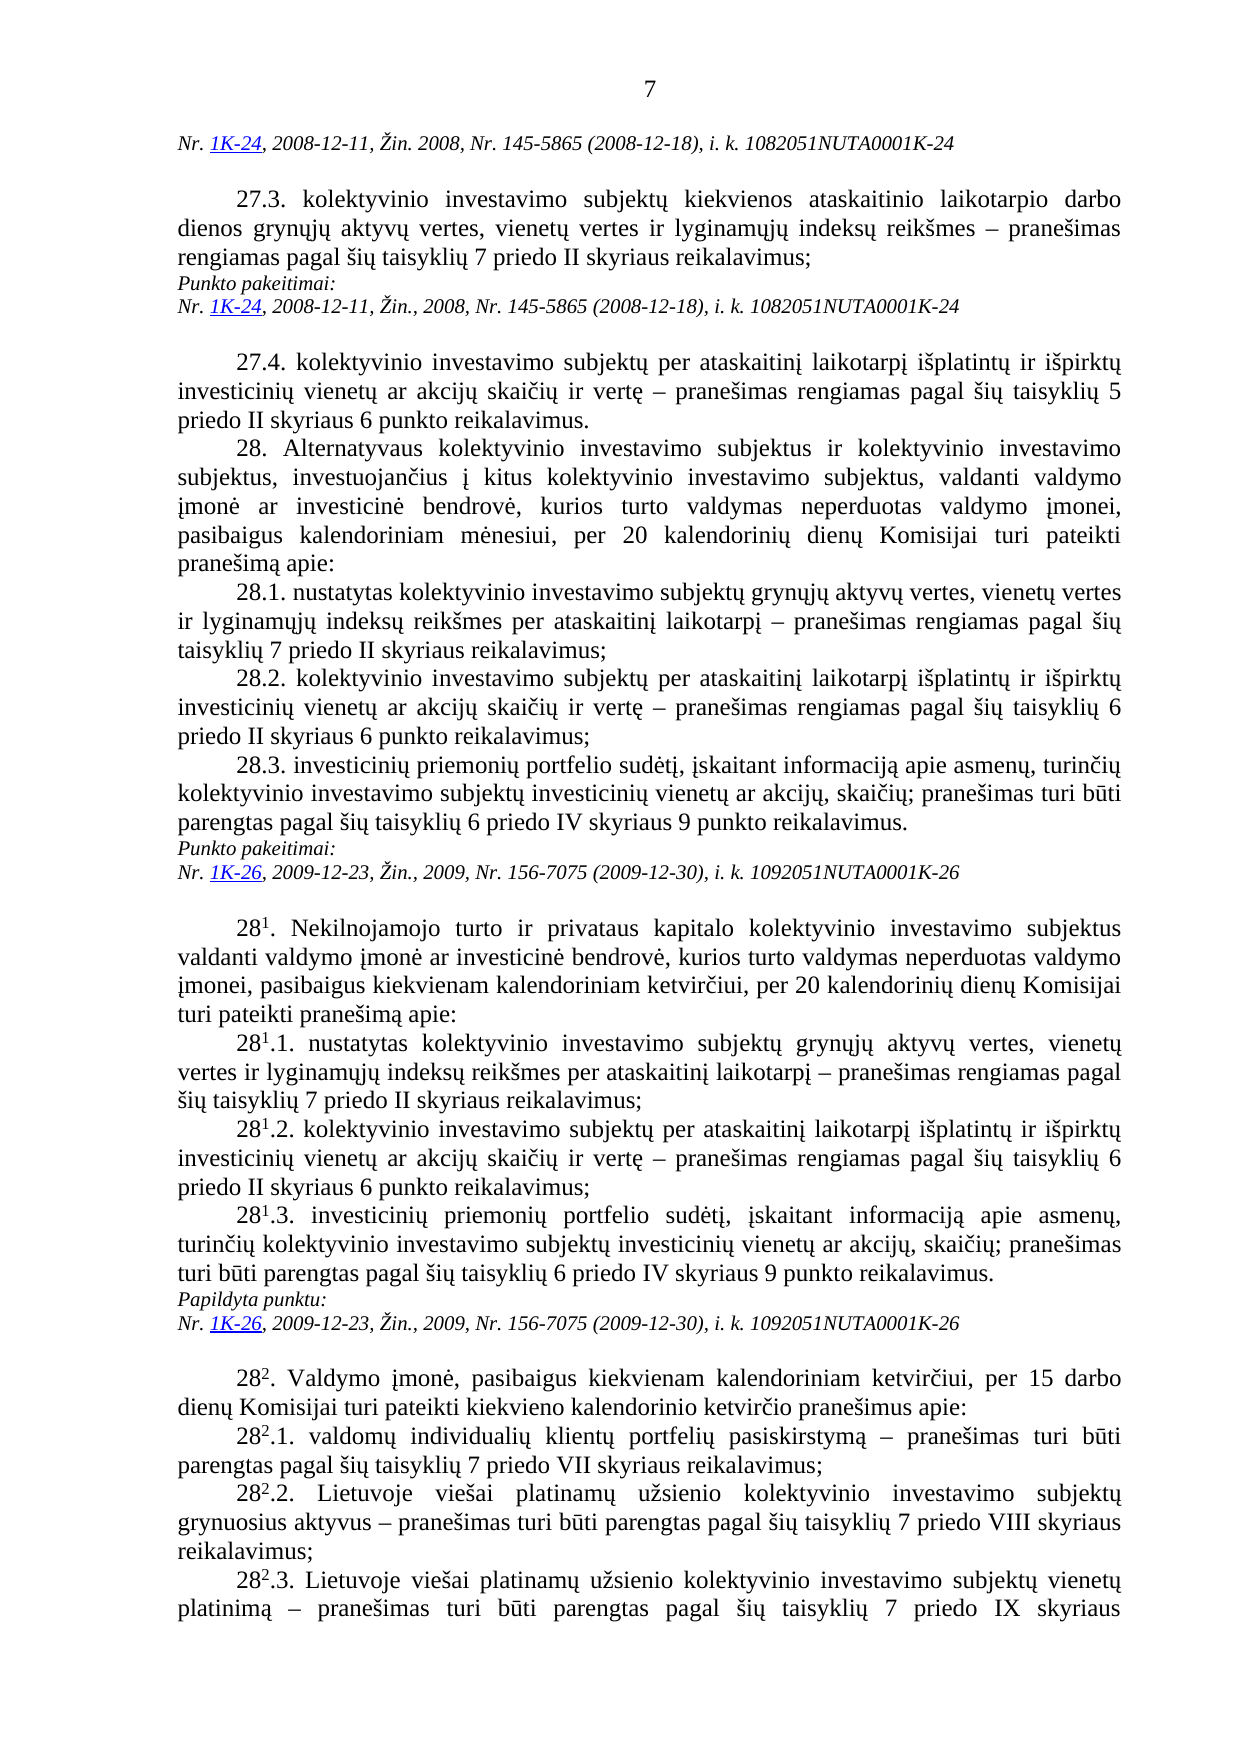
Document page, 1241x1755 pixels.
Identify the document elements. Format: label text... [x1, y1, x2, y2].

text Papildyta punktu: [177, 1287, 1122, 1311]
text Punkto pakeitimai: [177, 270, 1122, 294]
text 281.2. kolektyvinio investavimo subjektų per ataskaitinį laikotarpį išplatintų ir išpirktų investicinių vienetų ar akcijų skaičių ir vertę – pranešimas rengiamas pagal šių taisyklių 6 priedo II skyriaus 6 punkto reikalavimus; [177, 1114, 1122, 1200]
text 282.2. Lietuvoje viešai platinamų užsienio kolektyvinio investavimo subjektų grynuosius aktyvus – pranešimas turi būti parengtas pagal šių taisyklių 7 priedo VIII skyriaus reikalavimus; [177, 1478, 1122, 1565]
text Nr. 1K-26, 2009-12-23, Žin., 2009, Nr. 156-7075 (2009-12-30), i. k. 1092051NUTA0001K-26 [177, 860, 1122, 884]
text 28.3. investicinių priemonių portfelio sudėtį, įskaitant informaciją apie asmenų, turinčių kolektyvinio investavimo subjektų investicinių vienetų ar akcijų, skaičių; pranešimas turi būti parengtas pagal šių taisyklių 6 priedo IV skyriaus 9 punkto reikalavimus. [177, 750, 1122, 836]
text 281.3. investicinių priemonių portfelio sudėtį, įskaitant informaciją apie asmenų, turinčių kolektyvinio investavimo subjektų investicinių vienetų ar akcijų, skaičių; pranešimas turi būti parengtas pagal šių taisyklių 6 priedo IV skyriaus 9 punkto reikalavimus. [177, 1200, 1122, 1287]
text 281.1. nustatytas kolektyvinio investavimo subjektų grynųjų aktyvų vertes, vienetų vertes ir lyginamųjų indeksų reikšmes per ataskaitinį laikotarpį – pranešimas rengiamas pagal šių taisyklių 7 priedo II skyriaus reikalavimus; [177, 1028, 1122, 1114]
text Nr. 1K-24, 2008-12-11, Žin., 2008, Nr. 145-5865 (2008-12-18), i. k. 1082051NUTA0001K-24 [177, 294, 1122, 318]
text 27.4. kolektyvinio investavimo subjektų per ataskaitinį laikotarpį išplatintų ir išpirktų investicinių vienetų ar akcijų skaičių ir vertę – pranešimas rengiamas pagal šių taisyklių 5 priedo II skyriaus 6 punkto reikalavimus. [177, 347, 1122, 433]
text 282.1. valdomų individualių klientų portfelių pasiskirstymą – pranešimas turi būti parengtas pagal šių taisyklių 7 priedo VII skyriaus reikalavimus; [177, 1421, 1122, 1478]
text Nr. 1K-26, 2009-12-23, Žin., 2009, Nr. 156-7075 (2009-12-30), i. k. 1092051NUTA0001K-26 [177, 1311, 1122, 1335]
text Nr. 1K-24, 2008-12-11, Žin. 2008, Nr. 145-5865 (2008-12-18), i. k. 1082051NUTA0001K-24 [177, 131, 1122, 155]
text 28.1. nustatytas kolektyvinio investavimo subjektų grynųjų aktyvų vertes, vienetų vertes ir lyginamųjų indeksų reikšmes per ataskaitinį laikotarpį – pranešimas rengiamas pagal šių taisyklių 7 priedo II skyriaus reikalavimus; [177, 577, 1122, 663]
text Punkto pakeitimai: [177, 836, 1122, 860]
text 281. Nekilnojamojo turto ir privataus kapitalo kolektyvinio investavimo subjektus valdanti valdymo įmonė ar investicinė bendrovė, kurios turto valdymas neperduotas valdymo įmonei, pasibaigus kiekvienam kalendoriniam ketvirčiui, per 20 kalendorinių dienų Komisijai turi pateikti pranešimą apie: [177, 913, 1122, 1028]
text 282. Valdymo įmonė, pasibaigus kiekvienam kalendoriniam ketvirčiui, per 15 darbo dienų Komisijai turi pateikti kiekvieno kalendorinio ketvirčio pranešimus apie: [177, 1363, 1122, 1421]
text 282.3. Lietuvoje viešai platinamų užsienio kolektyvinio investavimo subjektų vienetų platinimą – pranešimas turi būti parengtas pagal šių taisyklių 7 priedo IX skyriaus [177, 1565, 1122, 1622]
text 28.2. kolektyvinio investavimo subjektų per ataskaitinį laikotarpį išplatintų ir išpirktų investicinių vienetų ar akcijų skaičių ir vertę – pranešimas rengiamas pagal šių taisyklių 6 priedo II skyriaus 6 punkto reikalavimus; [177, 663, 1122, 750]
text 27.3. kolektyvinio investavimo subjektų kiekvienos ataskaitinio laikotarpio darbo dienos grynųjų aktyvų vertes, vienetų vertes ir lyginamųjų indeksų reikšmes – pranešimas rengiamas pagal šių taisyklių 7 priedo II skyriaus reikalavimus; [177, 184, 1122, 270]
text 28. Alternatyvaus kolektyvinio investavimo subjektus ir kolektyvinio investavimo subjektus, investuojančius į kitus kolektyvinio investavimo subjektus, valdanti valdymo įmonė ar investicinė bendrovė, kurios turto valdymas neperduotas valdymo įmonei, pasibaigus kalendoriniam mėnesiui, per 20 kalendorinių dienų Komisijai turi pateikti pranešimą apie: [177, 433, 1122, 577]
